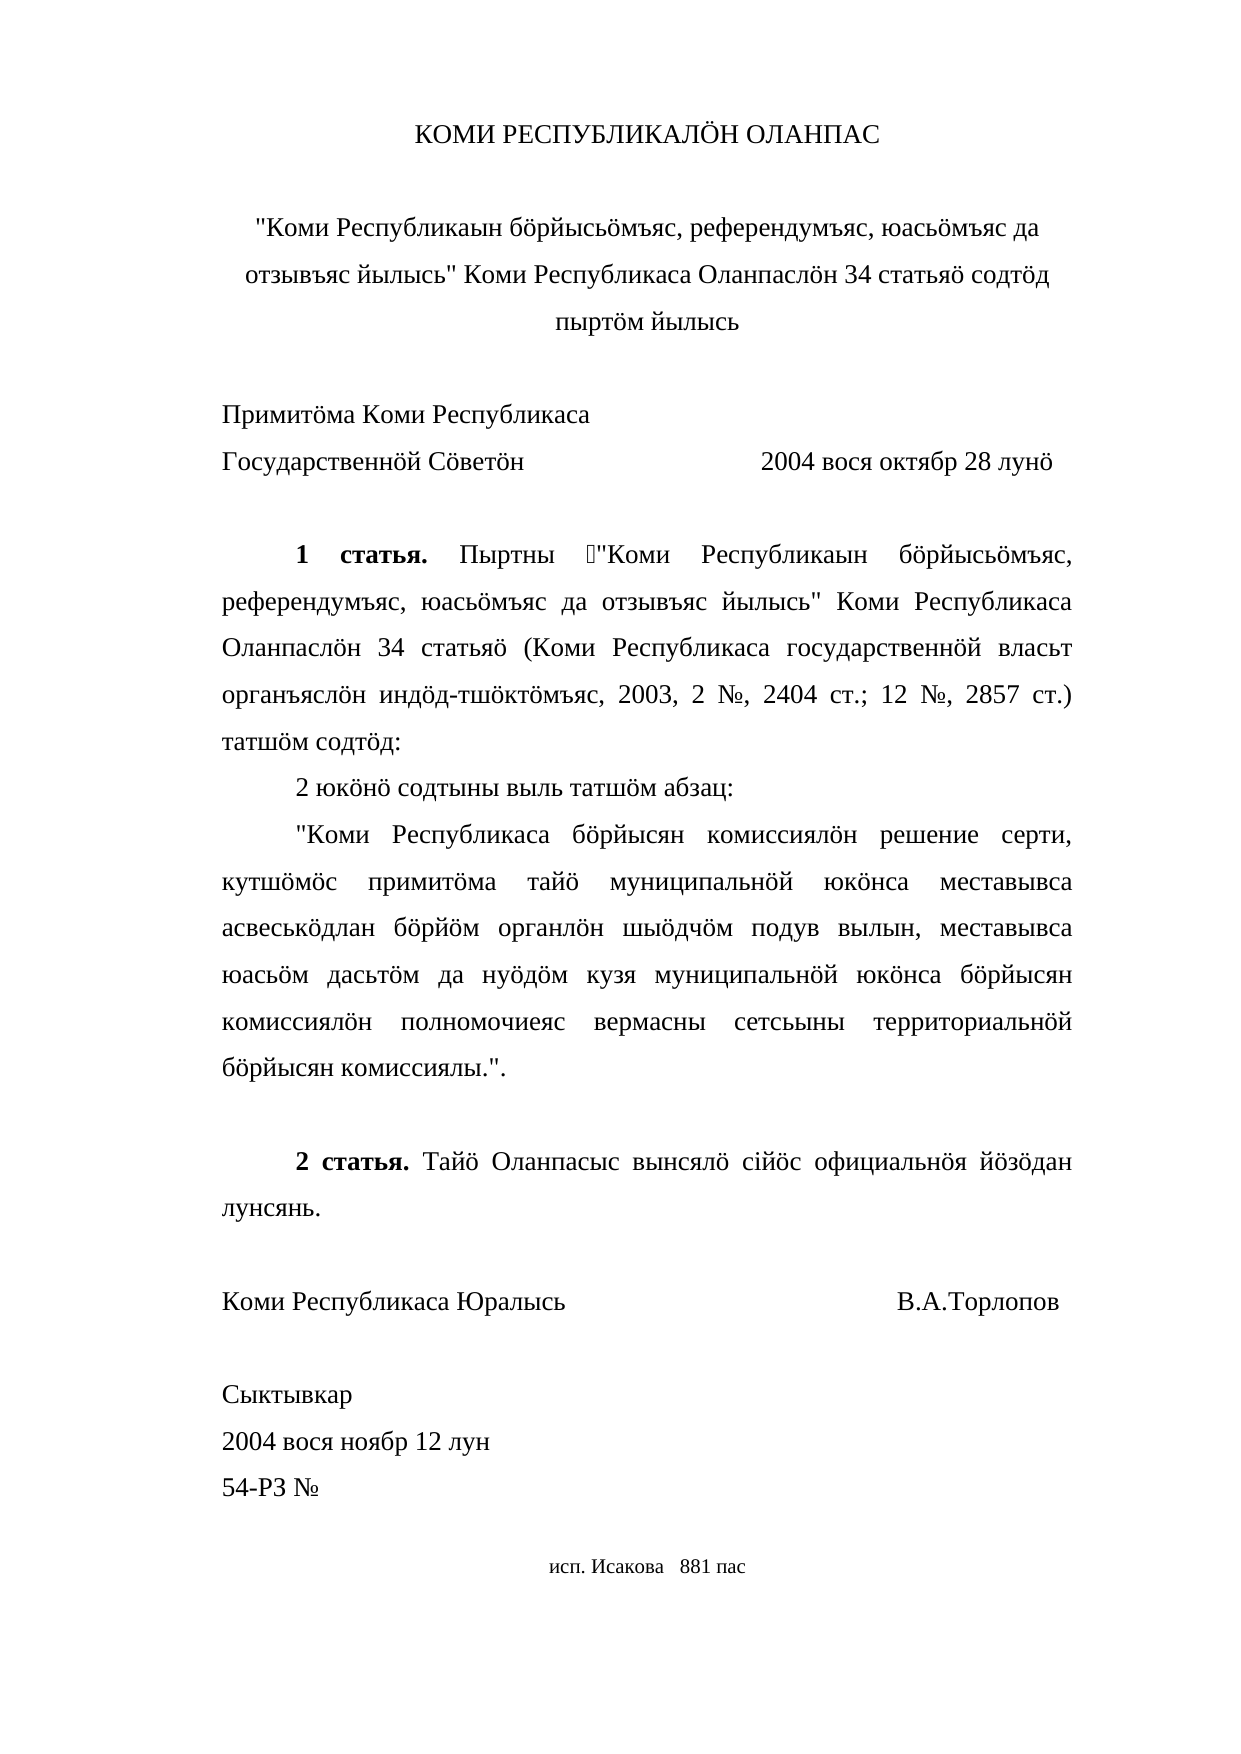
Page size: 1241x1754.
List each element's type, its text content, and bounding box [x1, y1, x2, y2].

text Коми Республикаса Юралысь В.А.Торлопов [222, 1285, 1073, 1316]
text 2 юкöнö содтыны выль татшöм абзац: [222, 772, 1073, 803]
text 2004 вося ноябр 12 лун [222, 1425, 1073, 1456]
text "Коми Республикаын бöрйысьöмъяс, референдумъяс, юасьöмъяс да отзывъяс йылысь" Коми Республикаса Оланпаслöн 34 статьяö содтöд пыртöм йылысь [222, 211, 1073, 336]
text Государственнöй Сöветöн 2004 вося октябр 28 лунö [222, 445, 1073, 476]
text 1 статья. Пыртны "Коми Республикаын бöрйысьöмъяс, референдумъяс, юасьöмъяс да отзывъяс йылысь" Коми Республикаса Оланпаслöн 34 статьяö (Коми Республикаса государственнöй власьт органъяслöн индöд-тшöктöмъяс, 2003, 2 №, 2404 ст.; 12 №, 2857 ст.) татшöм содтöд: [222, 538, 1073, 756]
text 2 статья. Тайö Оланпасыс вынсялö сiйöс официальнöя йöзöдан лунсянь. [222, 1145, 1073, 1223]
text Примитöма Коми Республикаса [222, 398, 1073, 429]
text КОМИ РЕСПУБЛИКАЛÖН ОЛАНПАС [222, 118, 1073, 149]
text "Коми Республикаса бöрйысян комиссиялöн решение серти, кутшöмöс примитöма тайö муниципальнöй юкöнса меставывса асвеськöдлан бöрйöм органлöн шыöдчöм подув вылын, меставывса юасьöм дасьтöм да нуöдöм кузя муниципальнöй юкöнса бöрйысян комиссиялöн полномочиеяс вермасны сетсьыны территориальнöй бöрйысян комиссиялы.". [222, 818, 1073, 1083]
text 54-РЗ № [222, 1472, 1073, 1503]
text Сыктывкар [222, 1378, 1073, 1409]
text исп. Исакова 881 пас [222, 1554, 1073, 1578]
